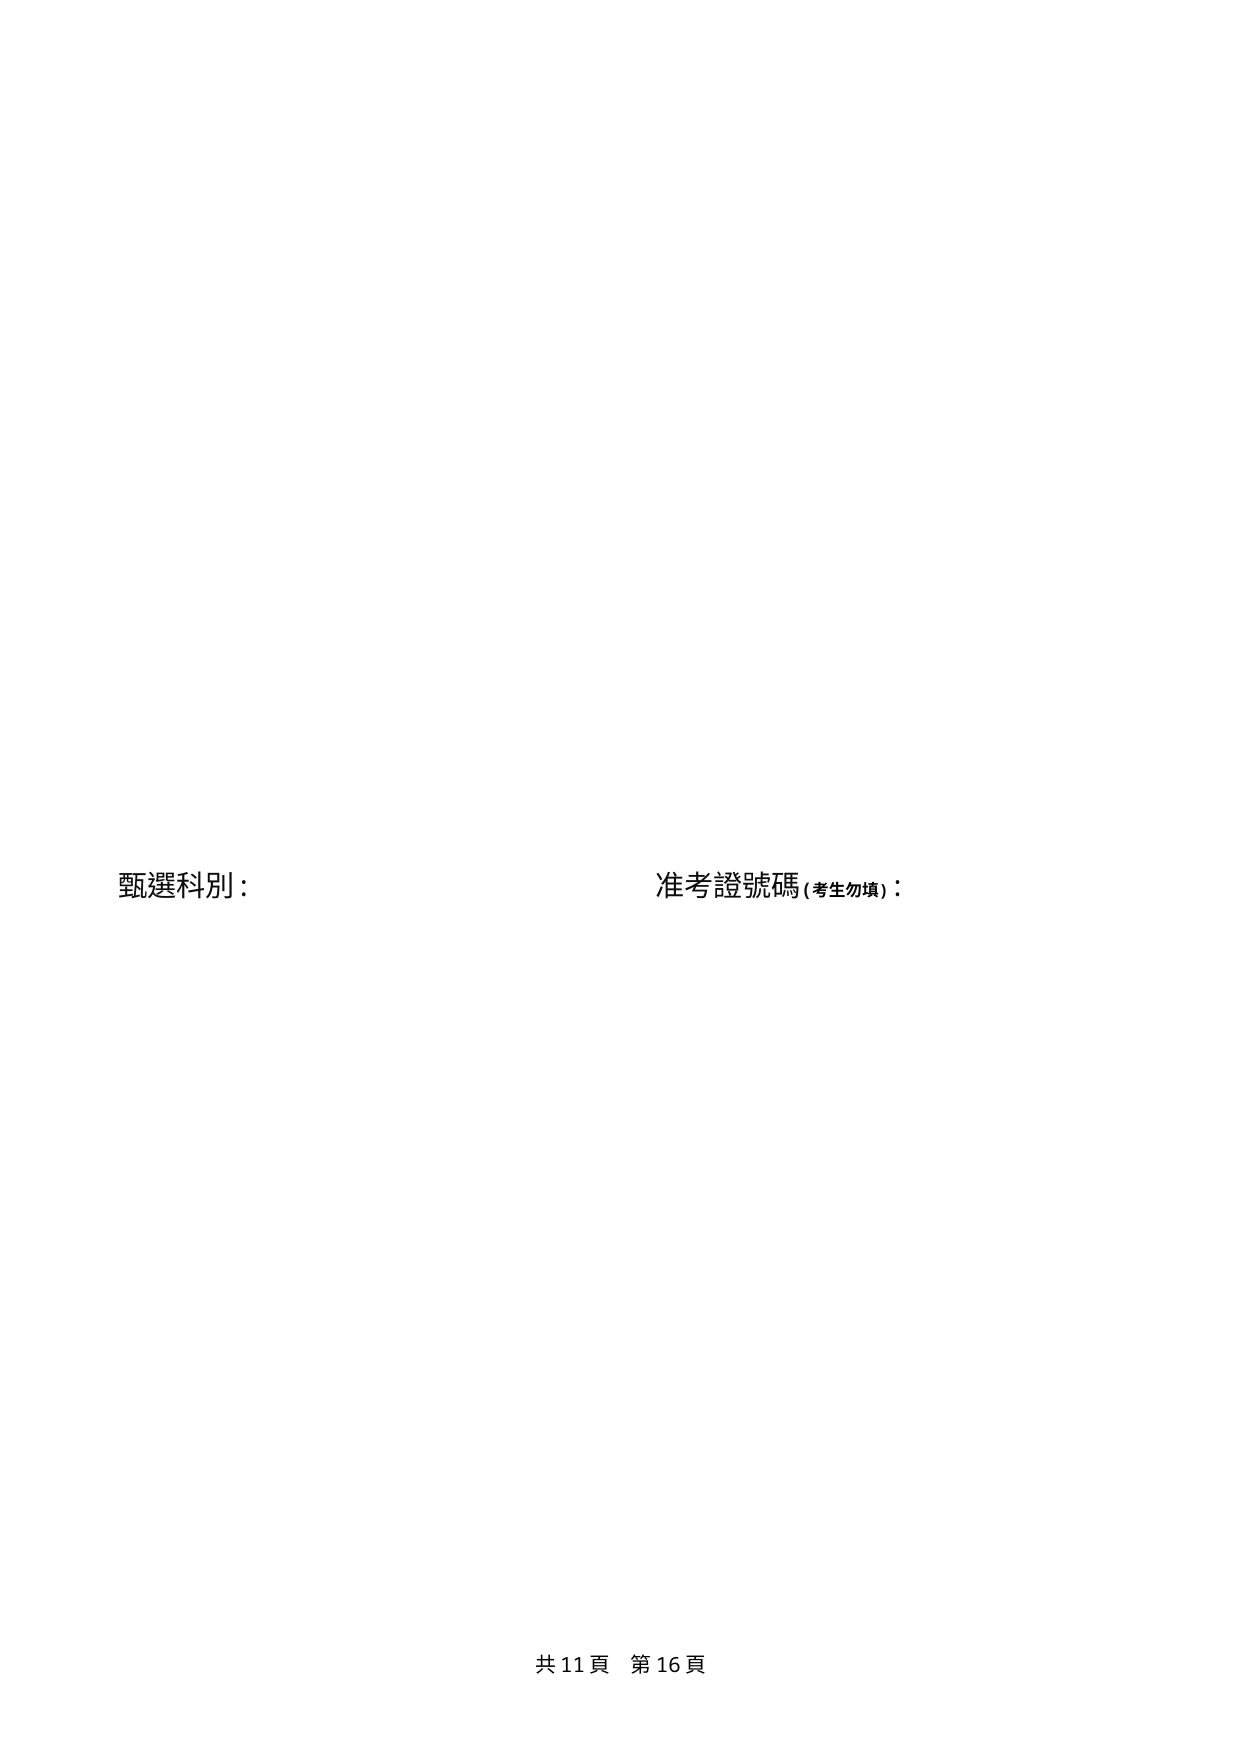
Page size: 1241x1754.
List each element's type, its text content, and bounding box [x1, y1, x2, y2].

text 甄選科別: 准考證號碼(考生勿填): [118, 843, 1122, 905]
